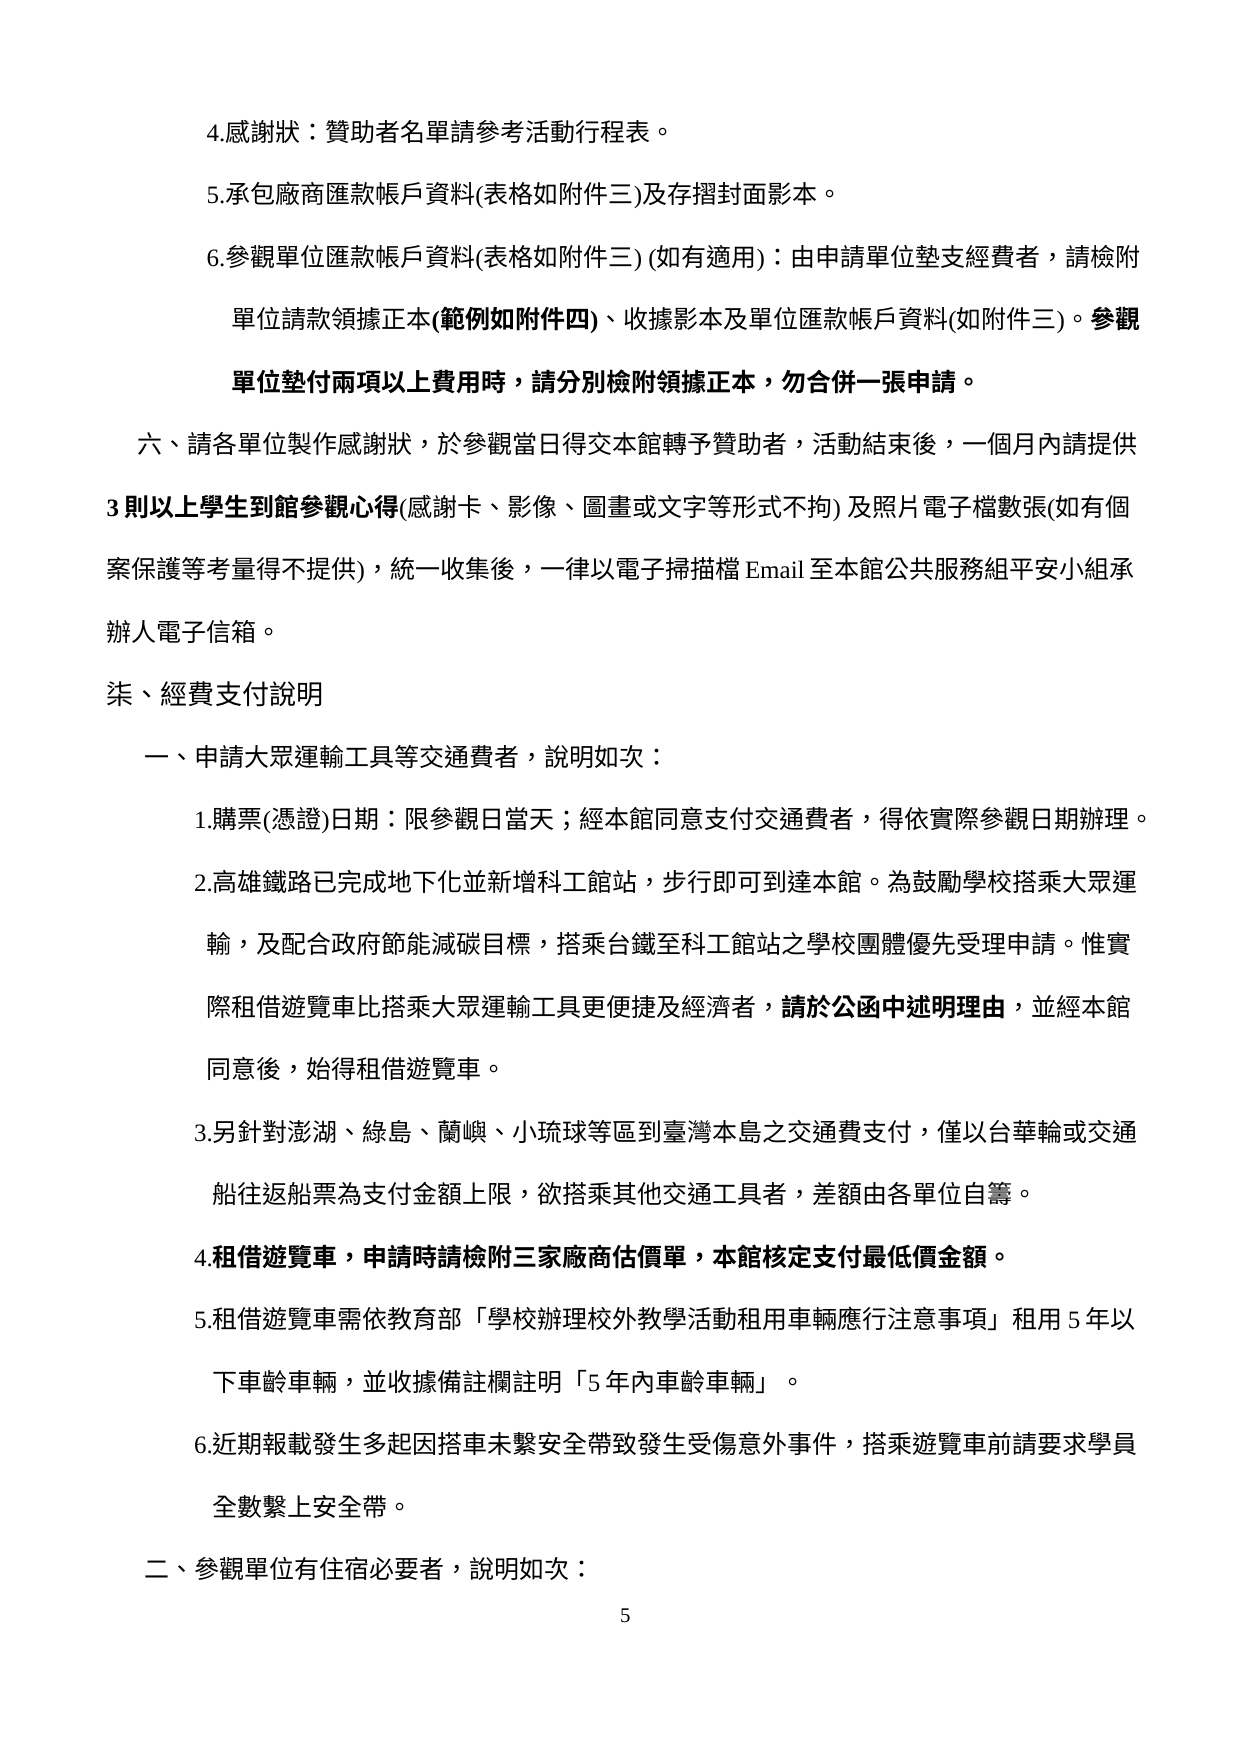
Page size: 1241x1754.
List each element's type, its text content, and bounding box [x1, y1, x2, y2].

text 六、請各單位製作感謝狀，於參觀當日得交本館轉予贊助者，活動結束後，一個月內請提供3則以上學生到館參觀心得(感謝卡、影像、圖畫或文字等形式不拘) 及照片電子檔數張(如有個案保護等考量得不提供)，統一收集後，一律以電子掃描檔Email至本館公共服務組平安小組承辦人電子信箱。 [106, 401, 1144, 651]
text 5.承包廠商匯款帳戶資料(表格如附件三)及存摺封面影本。 [206, 151, 1144, 214]
text 二、參觀單位有住宿必要者，說明如次： [106, 1526, 1144, 1589]
text 柒、經費支付說明 [106, 651, 1144, 714]
text 1.購票(憑證)日期：限參觀日當天；經本館同意支付交通費者，得依實際參觀日期辦理。 [106, 776, 1144, 839]
text 一、申請大眾運輸工具等交通費者，說明如次： [144, 714, 1144, 776]
text 6.參觀單位匯款帳戶資料(表格如附件三) (如有適用)：由申請單位墊支經費者，請檢附單位請款領據正本(範例如附件四)、收據影本及單位匯款帳戶資料(如附件三)。參觀單位墊付兩項以上費用時，請分別檢附領據正本，勿合併一張申請。 [206, 214, 1144, 401]
text 2.高雄鐵路已完成地下化並新增科工館站，步行即可到達本館。為鼓勵學校搭乘大眾運輸，及配合政府節能減碳目標，搭乘台鐵至科工館站之學校團體優先受理申請。惟實際租借遊覽車比搭乘大眾運輸工具更便捷及經濟者，請於公函中述明理由，並經本館同意後，始得租借遊覽車。 [194, 839, 1144, 1089]
text 4.租借遊覽車，申請時請檢附三家廠商估價單，本館核定支付最低價金額。 [144, 1214, 1144, 1276]
text 3.另針對澎湖、綠島、蘭嶼、小琉球等區到臺灣本島之交通費支付，僅以台華輪或交通船往返船票為支付金額上限，欲搭乘其他交通工具者，差額由各單位自籌。 [144, 1089, 1144, 1214]
text 4.感謝狀：贊助者名單請參考活動行程表。 [206, 89, 1144, 151]
text 5.租借遊覽車需依教育部「學校辦理校外教學活動租用車輛應行注意事項」租用5年以下車齡車輛，並收據備註欄註明「5年內車齡車輛」。 [144, 1276, 1144, 1401]
text 6.近期報載發生多起因搭車未繫安全帶致發生受傷意外事件，搭乘遊覽車前請要求學員全數繫上安全帶。 [144, 1401, 1144, 1526]
